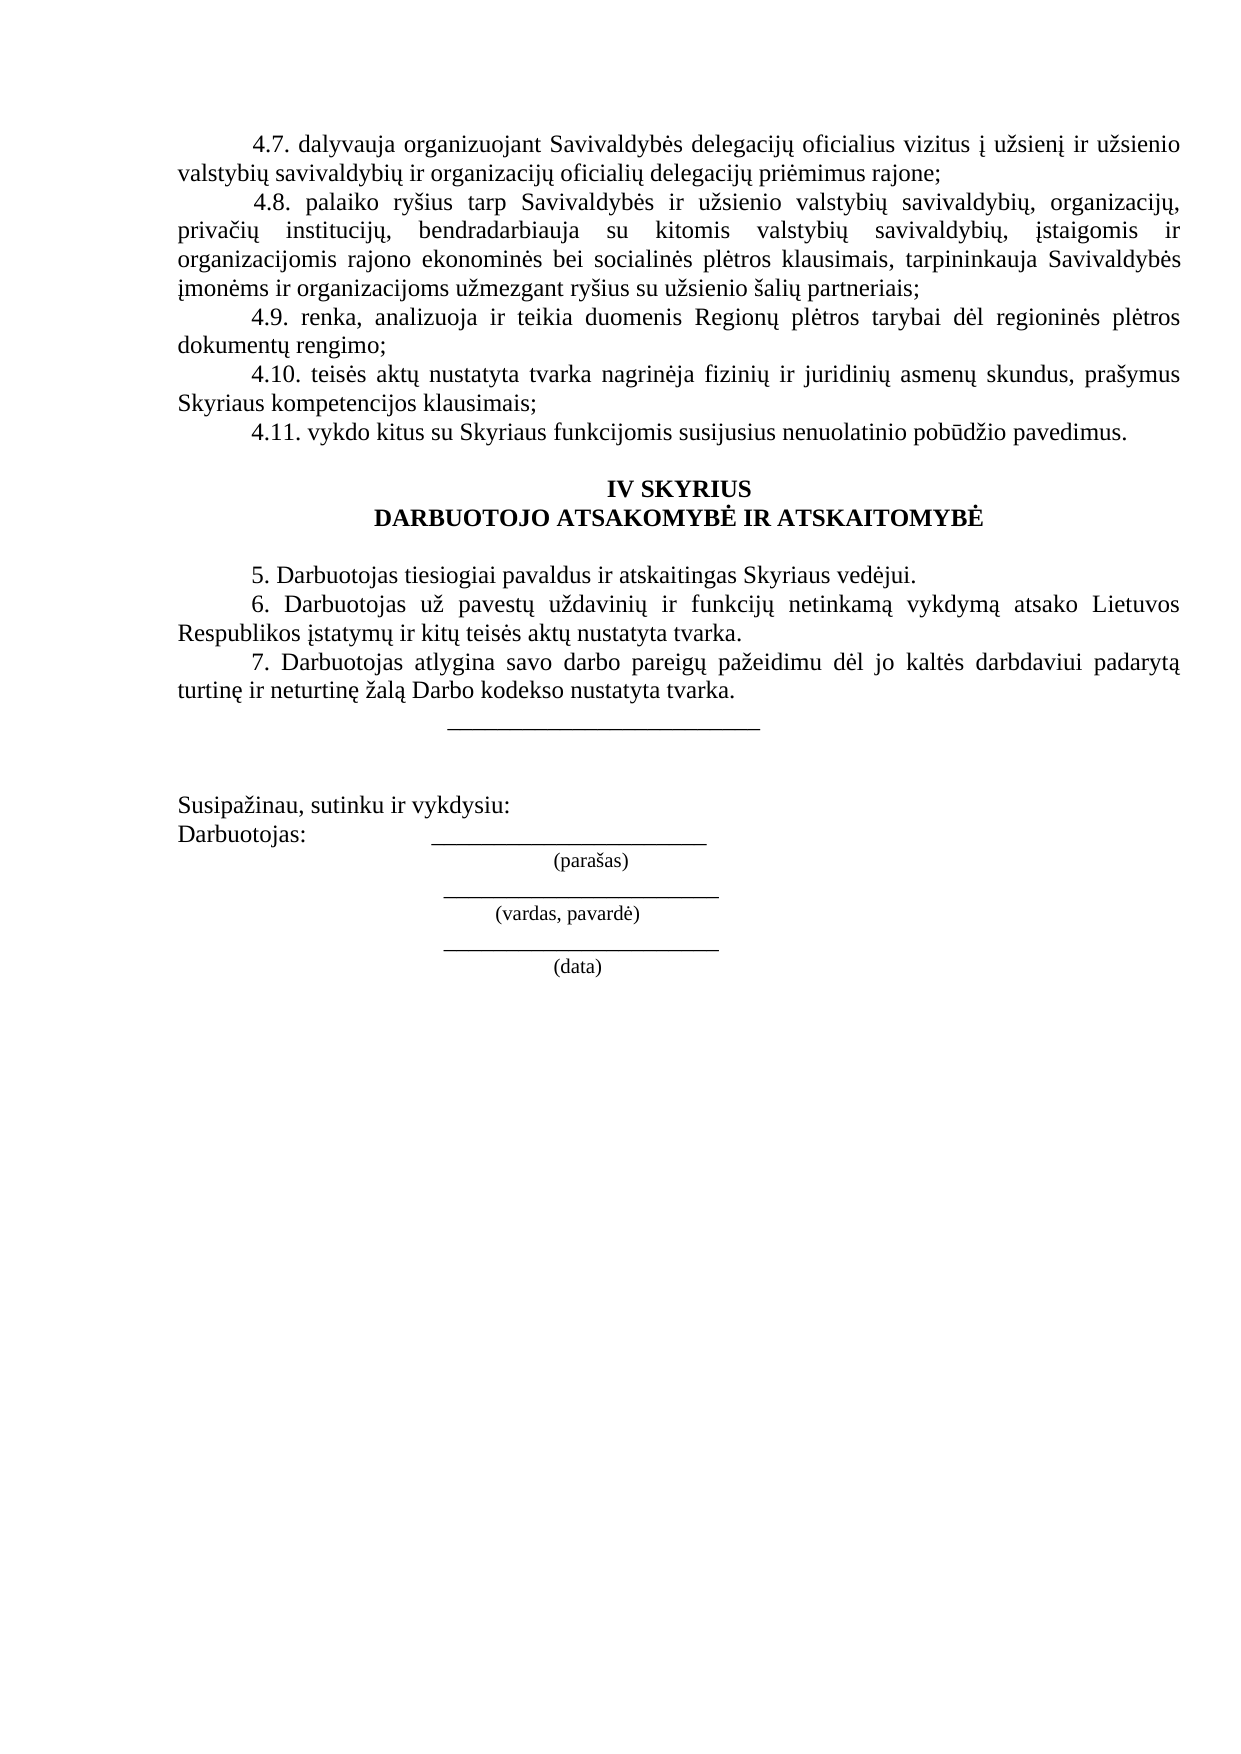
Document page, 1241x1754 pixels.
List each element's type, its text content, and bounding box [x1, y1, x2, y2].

text Darbuotojas: ______________________ [177, 819, 1181, 848]
text ______________________ [177, 872, 1181, 901]
text 5. Darbuotojas tiesiogiai pavaldus ir atskaitingas Skyriaus vedėjui. [177, 560, 1181, 589]
text 4.7. dalyvauja organizuojant Savivaldybės delegacijų oficialius vizitus į užsienį ir užsienio valstybių savivaldybių ir organizacijų oficialių delegacijų priėmimus rajone; [177, 129, 1181, 187]
text 4.11. vykdo kitus su Skyriaus funkcijomis susijusius nenuolatinio pobūdžio pavedimus. [177, 417, 1181, 445]
text 4.8. palaiko ryšius tarp Savivaldybės ir užsienio valstybių savivaldybių, organizacijų, privačių institucijų, bendradarbiauja su kitomis valstybių savivaldybių, įstaigomis ir organizacijomis rajono ekonominės bei socialinės plėtros klausimais, tarpininkauja Savivaldybės įmonėms ir organizacijoms užmezgant ryšius su užsienio šalių partneriais; [177, 187, 1181, 302]
text 4.10. teisės aktų nustatyta tvarka nagrinėja fizinių ir juridinių asmenų skundus, prašymus Skyriaus kompetencijos klausimais; [177, 359, 1181, 417]
text 7. Darbuotojas atlygina savo darbo pareigų pažeidimu dėl jo kaltės darbdaviui padarytą turtinę ir neturtinę žalą Darbo kodekso nustatyta tvarka. [177, 647, 1181, 704]
text (vardas, pavardė) [177, 901, 1181, 925]
text 6. Darbuotojas už pavestų uždavinių ir funkcijų netinkamą vykdymą atsako Lietuvos Respublikos įstatymų ir kitų teisės aktų nustatyta tvarka. [177, 589, 1181, 647]
text _________________________ [447, 704, 1181, 733]
text ______________________ [177, 925, 1181, 953]
text 4.9. renka, analizuoja ir teikia duomenis Regionų plėtros tarybai dėl regioninės plėtros dokumentų rengimo; [177, 302, 1181, 359]
text IV SKYRIUS [177, 474, 1181, 503]
text Susipažinau, sutinku ir vykdysiu: [177, 790, 1181, 819]
text DARBUOTOJO ATSAKOMYBĖ IR ATSKAITOMYBĖ [177, 503, 1181, 532]
text (parašas) [177, 848, 1181, 872]
text (data) [177, 953, 1181, 978]
